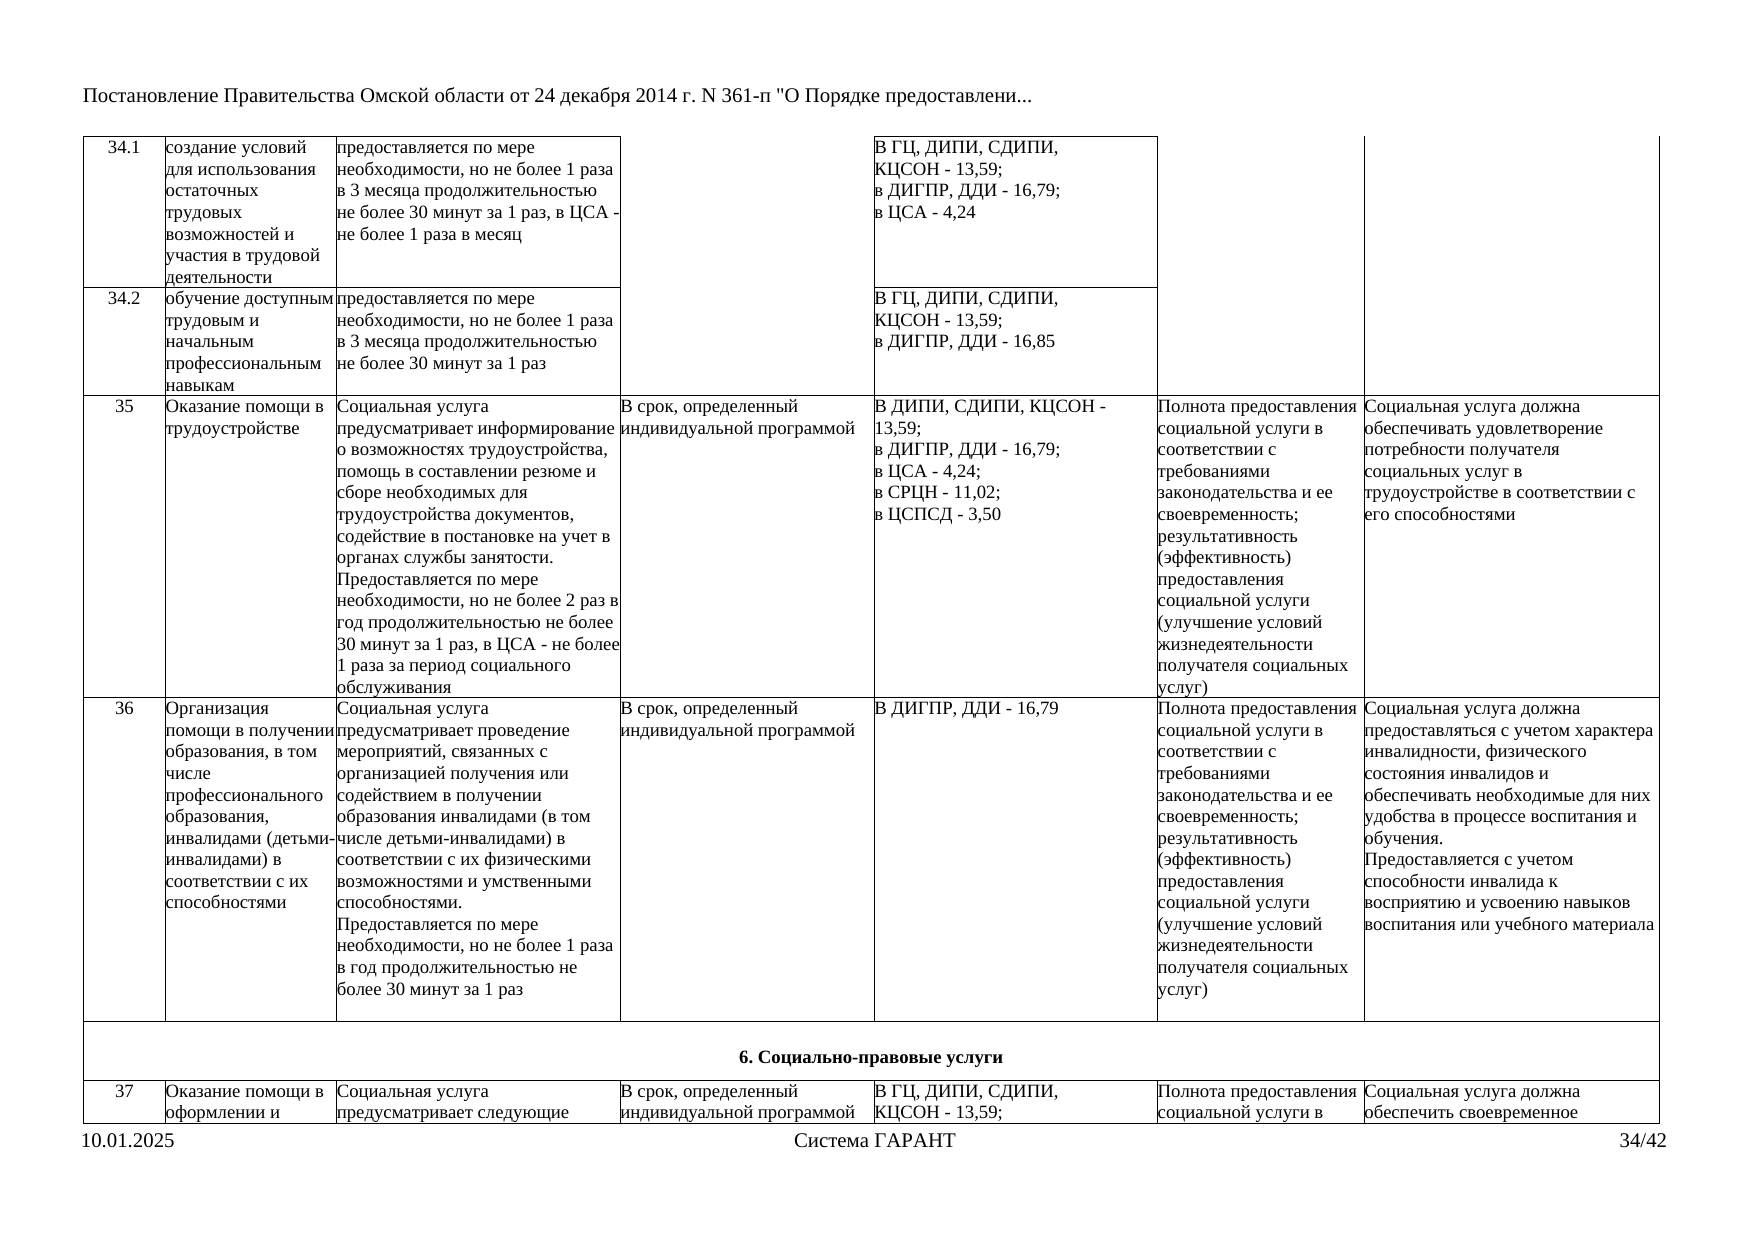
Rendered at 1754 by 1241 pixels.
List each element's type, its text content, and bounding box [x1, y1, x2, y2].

table_cell [621, 136, 874, 395]
table_cell 6. Социально-правовые услуги [84, 1022, 1659, 1080]
table_cell Организация помощи в получении образования, в том числе профессионального образования, инвалидами (детьми-инвалидами) в соответствии с их способностями [166, 698, 336, 1021]
table_cell Оказание помощи в оформлении и [166, 1081, 336, 1123]
table_cell Социальная услуга предусматривает следующие [337, 1081, 620, 1123]
table_cell предоставляется по мере необходимости, но не более 1 раза в 3 месяца продолжительностью не более 30 минут за 1 раз [337, 288, 620, 395]
table_cell Социальная услуга должна обеспечить своевременное [1365, 1081, 1659, 1123]
table_cell предоставляется по мере необходимости, но не более 1 раза в 3 месяца продолжительностью не более 30 минут за 1 раз, в ЦСА - не более 1 раза в месяц [337, 137, 620, 287]
table_cell обучение доступным трудовым и начальным профессиональным навыкам [166, 288, 336, 395]
table_cell В срок, определенный индивидуальной программой [621, 396, 874, 697]
table_cell Социальная услуга предусматривает проведение мероприятий, связанных с организацией получения или содействием в получении образования инвалидами (в том числе детьми-инвалидами) в соответствии с их физическими возможностями и умственными способностями. Предоставляется по мере необходимости, но не более 1 раза в год продолжительностью не более 30 минут за 1 раз [337, 698, 620, 1021]
table_cell 34.1 [84, 137, 165, 287]
table_cell В ДИПИ, СДИПИ, КЦСОН - 13,59; в ДИГПР, ДДИ - 16,79; в ЦСА - 4,24; в СРЦН - 11,02; в ЦСПСД - 3,50 [875, 396, 1157, 697]
table_cell Полнота предоставления социальной услуги в соответствии с требованиями законодательства и ее своевременность; результативность (эффективность) предоставления социальной услуги (улучшение условий жизнедеятельности получателя социальных услуг) [1158, 396, 1364, 697]
table_cell В срок, определенный индивидуальной программой [621, 1081, 874, 1123]
table_cell [1365, 136, 1659, 395]
table_cell 37 [84, 1081, 165, 1123]
table_cell 34.2 [84, 288, 165, 395]
table_cell В срок, определенный индивидуальной программой [621, 698, 874, 1021]
table_cell 36 [84, 698, 165, 1021]
table_cell В ГЦ, ДИПИ, СДИПИ, КЦСОН - 13,59; [875, 1081, 1157, 1123]
table_cell Социальная услуга должна обеспечивать удовлетворение потребности получателя социальных услуг в трудоустройстве в соответствии с его способностями [1365, 396, 1659, 697]
table_cell [1158, 136, 1364, 395]
table_cell Полнота предоставления социальной услуги в [1158, 1081, 1364, 1123]
table_cell Социальная услуга предусматривает информирование о возможностях трудоустройства, помощь в составлении резюме и сборе необходимых для трудоустройства документов, содействие в постановке на учет в органах службы занятости. Предоставляется по мере необходимости, но не более 2 раз в год продолжительностью не более 30 минут за 1 раз, в ЦСА - не более 1 раза за период социального обслуживания [337, 396, 620, 697]
table_cell Оказание помощи в трудоустройстве [166, 396, 336, 697]
table_cell 35 [84, 396, 165, 697]
table_cell Полнота предоставления социальной услуги в соответствии с требованиями законодательства и ее своевременность; результативность (эффективность) предоставления социальной услуги (улучшение условий жизнедеятельности получателя социальных услуг) [1158, 698, 1364, 1021]
table_cell В ДИГПР, ДДИ - 16,79 [875, 698, 1157, 1021]
table_cell В ГЦ, ДИПИ, СДИПИ, КЦСОН - 13,59; в ДИГПР, ДДИ - 16,79; в ЦСА - 4,24 [875, 137, 1157, 287]
table_cell Социальная услуга должна предоставляться с учетом характера инвалидности, физического состояния инвалидов и обеспечивать необходимые для них удобства в процессе воспитания и обучения. Предоставляется с учетом способности инвалида к восприятию и усвоению навыков воспитания или учебного материала [1365, 698, 1659, 1021]
table_cell создание условий для использования остаточных трудовых возможностей и участия в трудовой деятельности [166, 137, 336, 287]
table_cell В ГЦ, ДИПИ, СДИПИ, КЦСОН - 13,59; в ДИГПР, ДДИ - 16,85 [875, 288, 1157, 395]
